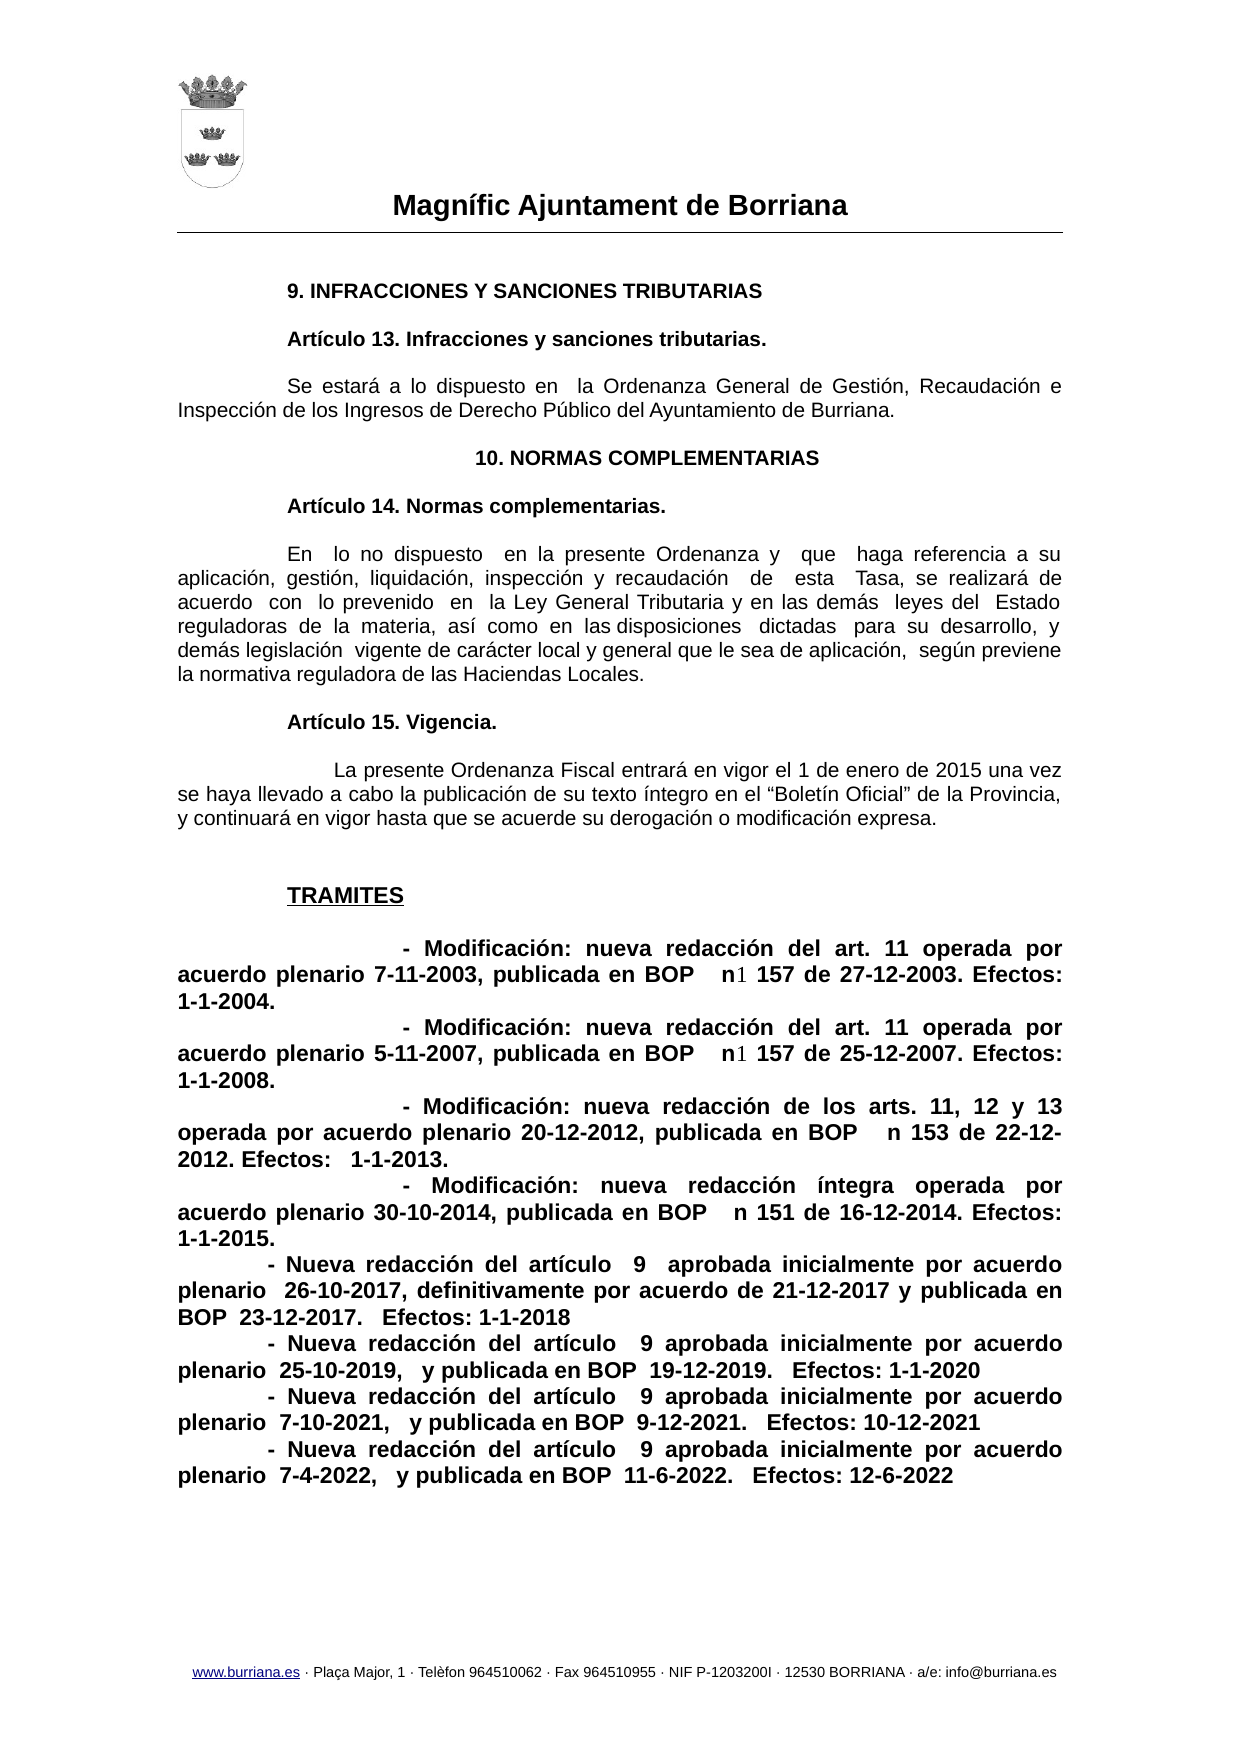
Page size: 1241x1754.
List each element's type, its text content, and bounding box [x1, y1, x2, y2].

text - Nueva redacción del artículo 9 aprobada inicialmente por acuerdo plenario 7-4-2022, y publicada en BOP 11-6-2022. Efectos: 12-6-2022 [177, 1436, 1063, 1488]
text 10. NORMAS COMPLEMENTARIAS [177, 446, 1063, 470]
text Se estará a lo dispuesto en la Ordenanza General de Gestión, Recaudación e Inspección de los Ingresos de Derecho Público del Ayuntamiento de Burriana. [177, 374, 1063, 422]
text En lo no dispuesto en la presente Ordenanza y que haga referencia a su aplicación, gestión, liquidación, inspección y recaudación de esta Tasa, se realizará de acuerdo con lo prevenido en la Ley General Tributaria y en las demás leyes del Estado reguladoras de la materia, así como en las disposiciones dictadas para su desarrollo, y demás legislación vigente de carácter local y general que le sea de aplicación, según previene la normativa reguladora de las Haciendas Locales. [177, 542, 1063, 686]
text Artículo 14. Normas complementarias. [177, 494, 1063, 518]
text - Nueva redacción del artículo 9 aprobada inicialmente por acuerdo plenario 26-10-2017, definitivamente por acuerdo de 21-12-2017 y publicada en BOP 23-12-2017. Efectos: 1-1-2018 [177, 1251, 1063, 1330]
text Artículo 15. Vigencia. [177, 710, 1063, 734]
text - Modificación: nueva redacción del art. 11 operada por acuerdo plenario 7-11-2003, publicada en BOP n 157 de 27-12-2003. Efectos: 1-1-2004. [177, 935, 1063, 1014]
text - Nueva redacción del artículo 9 aprobada inicialmente por acuerdo plenario 25-10-2019, y publicada en BOP 19-12-2019. Efectos: 1-1-2020 [177, 1330, 1063, 1383]
text - Modificación: nueva redacción íntegra operada por acuerdo plenario 30-10-2014, publicada en BOP n 151 de 16-12-2014. Efectos: 1-1-2015. [177, 1172, 1063, 1251]
text La presente Ordenanza Fiscal entrará en vigor el 1 de enero de 2015 una vez se haya llevado a cabo la publicación de su texto íntegro en el “Boletín Oficial” de la Provincia, y continuará en vigor hasta que se acuerde su derogación o modificación expresa. [177, 758, 1063, 829]
text - Nueva redacción del artículo 9 aprobada inicialmente por acuerdo plenario 7-10-2021, y publicada en BOP 9-12-2021. Efectos: 10-12-2021 [177, 1383, 1063, 1436]
picture [177, 73, 248, 189]
text 9. INFRACCIONES Y SANCIONES TRIBUTARIAS [177, 278, 1063, 302]
text - Modificación: nueva redacción de los arts. 11, 12 y 13 operada por acuerdo plenario 20-12-2012, publicada en BOP n 153 de 22-12-2012. Efectos: 1-1-2013. [177, 1093, 1063, 1172]
text Artículo 13. Infracciones y sanciones tributarias. [177, 326, 1063, 350]
text - Modificación: nueva redacción del art. 11 operada por acuerdo plenario 5-11-2007, publicada en BOP n 157 de 25-12-2007. Efectos: 1-1-2008. [177, 1014, 1063, 1093]
text TRAMITES [177, 882, 1063, 908]
